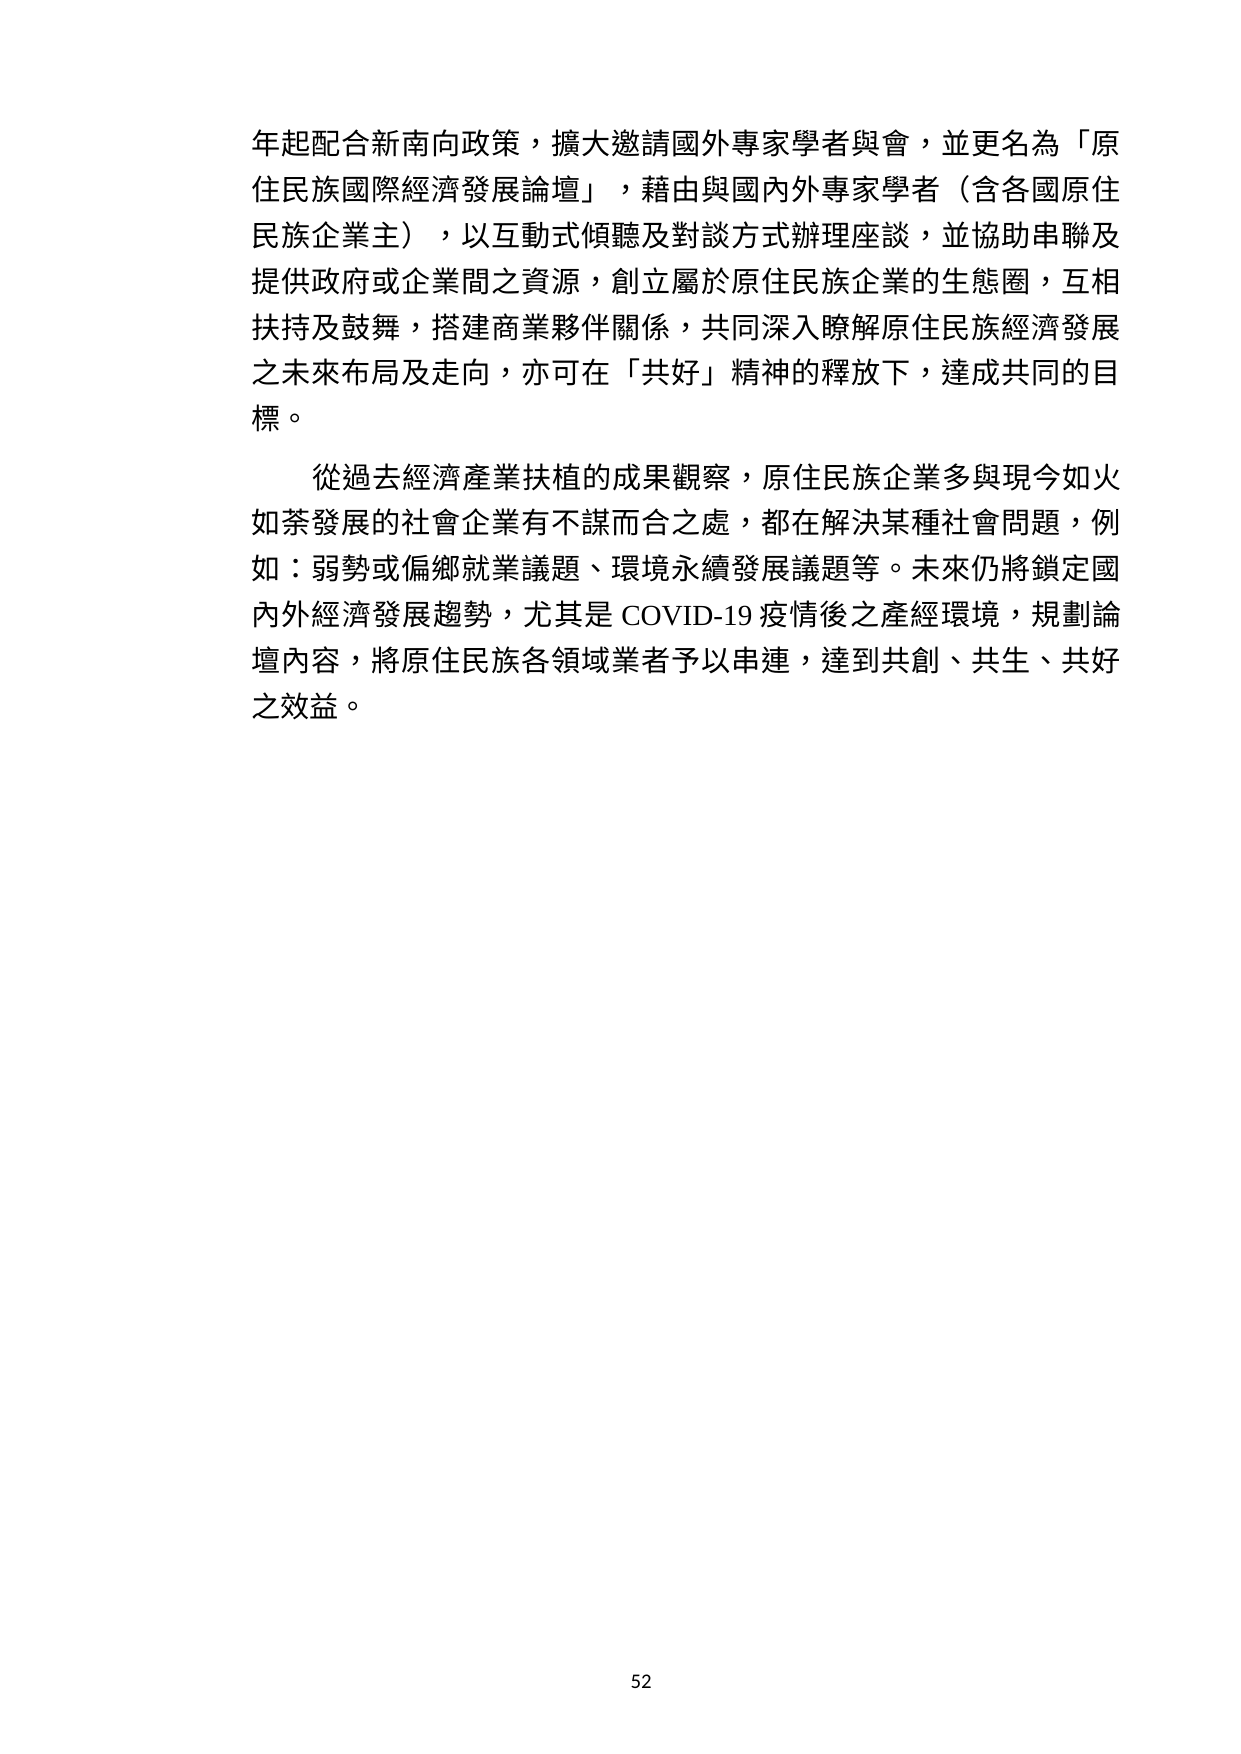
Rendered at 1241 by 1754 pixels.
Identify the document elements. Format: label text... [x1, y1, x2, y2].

text 年起配合新南向政策，擴大邀請國外專家學者與會，並更名為「原住民族國際經濟發展論壇」，藉由與國內外專家學者（含各國原住民族企業主），以互動式傾聽及對談方式辦理座談，並協助串聯及提供政府或企業間之資源，創立屬於原住民族企業的生態圈，互相扶持及鼓舞，搭建商業夥伴關係，共同深入瞭解原住民族經濟發展之未來布局及走向，亦可在「共好」精神的釋放下，達成共同的目標。 [251, 118, 1122, 439]
text 從過去經濟產業扶植的成果觀察，原住民族企業多與現今如火如荼發展的社會企業有不謀而合之處，都在解決某種社會問題，例如：弱勢或偏鄉就業議題、環境永續發展議題等。未來仍將鎖定國內外經濟發展趨勢，尤其是COVID-19疫情後之產經環境，規劃論壇內容，將原住民族各領域業者予以串連，達到共創、共生、共好之效益。 [251, 451, 1122, 726]
